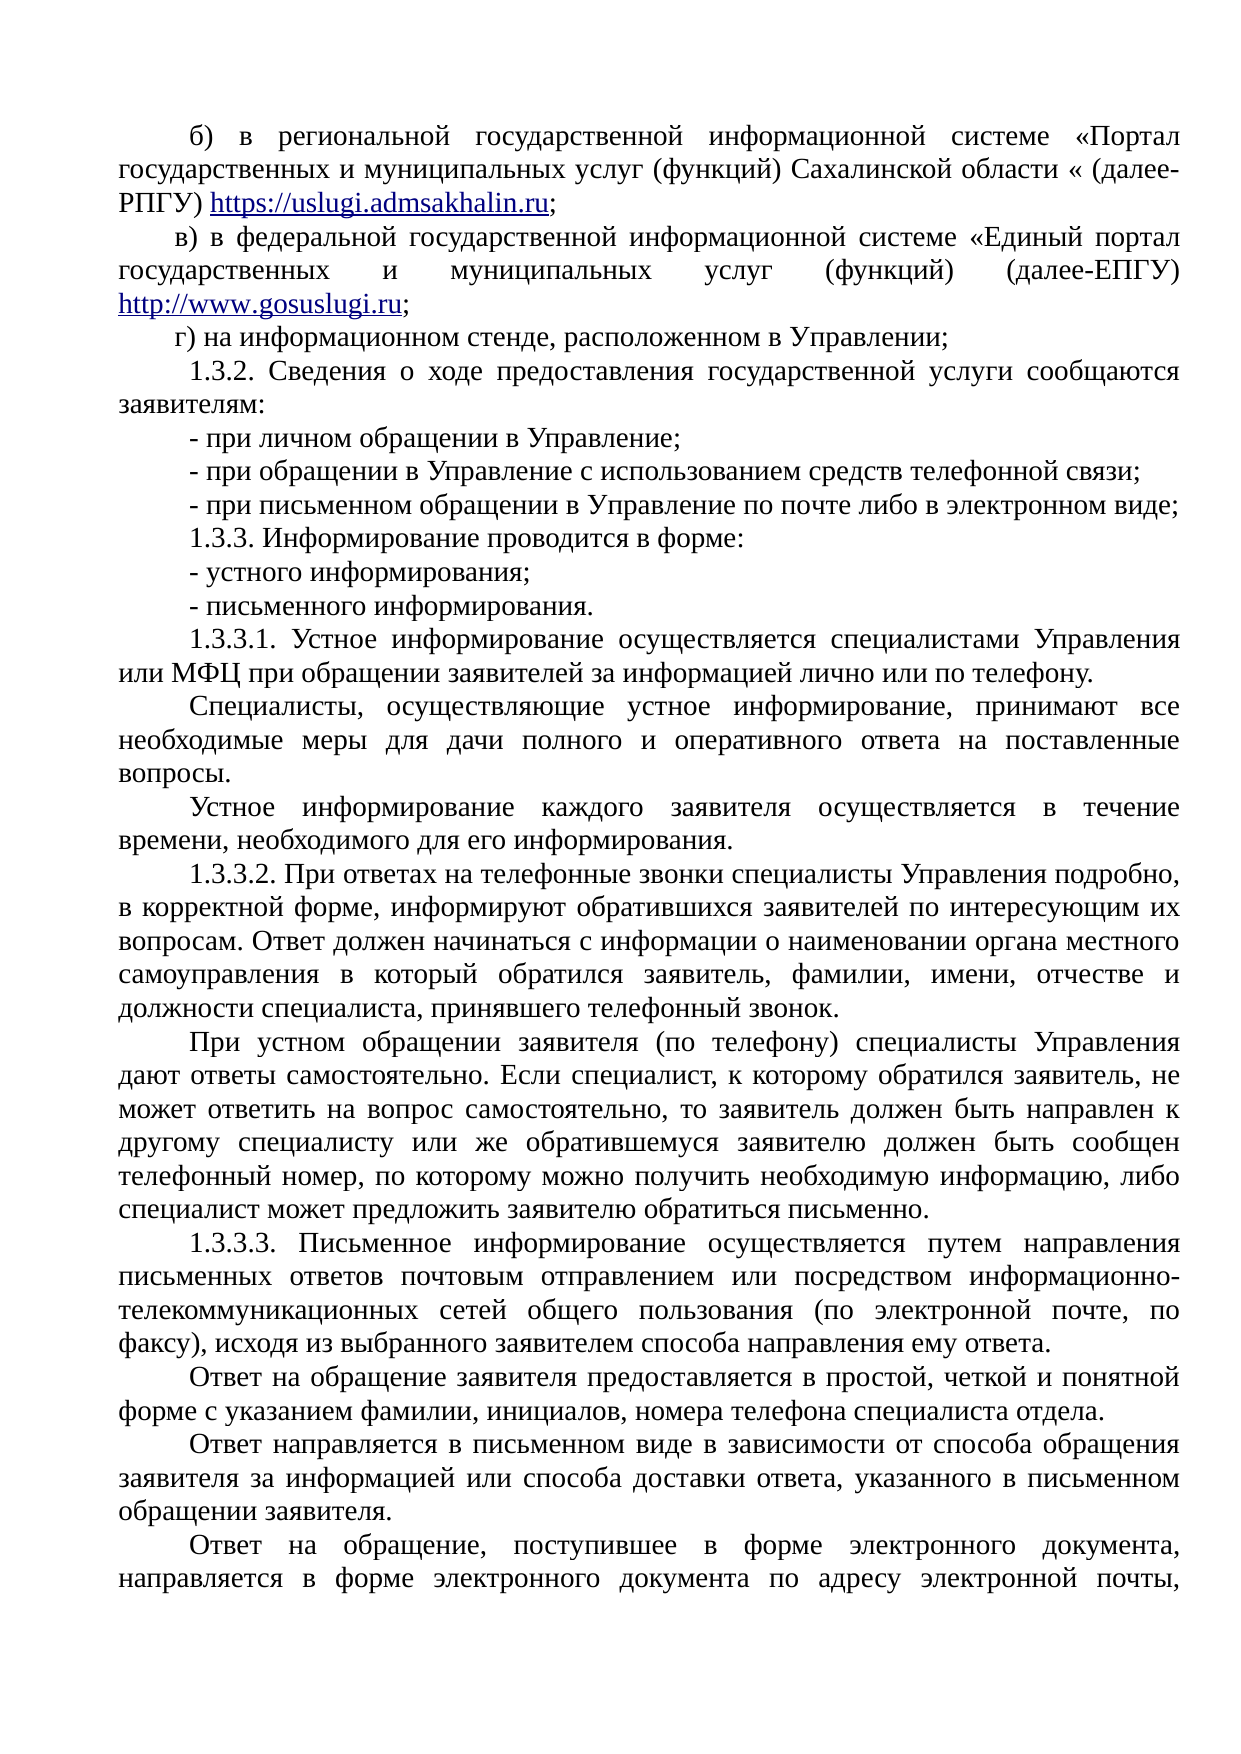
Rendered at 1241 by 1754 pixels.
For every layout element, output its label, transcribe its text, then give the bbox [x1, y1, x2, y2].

text 1.3.3.1. Устное информирование осуществляется специалистами Управления или МФЦ при обращении заявителей за информацией лично или по телефону. [118, 621, 1181, 688]
text 1.3.3.3. Письменное информирование осуществляется путем направления письменных ответов почтовым отправлением или посредством информационно-телекоммуникационных сетей общего пользования (по электронной почте, по факсу), исходя из выбранного заявителем способа направления ему ответа. [118, 1225, 1181, 1359]
text - письменного информирования. [118, 588, 1181, 621]
text г) на информационном стенде, расположенном в Управлении; [118, 319, 1181, 353]
text - устного информирования; [118, 554, 1181, 588]
text 1.3.3. Информирование проводится в форме: [118, 521, 1181, 554]
text Устное информирование каждого заявителя осуществляется в течение времени, необходимого для его информирования. [118, 789, 1181, 856]
text Ответ направляется в письменном виде в зависимости от способа обращения заявителя за информацией или способа доставки ответа, указанного в письменном обращении заявителя. [118, 1426, 1181, 1527]
text Ответ на обращение, поступившее в форме электронного документа, направляется в форме электронного документа по адресу электронной почты, [118, 1527, 1181, 1594]
text - при обращении в Управление с использованием средств телефонной связи; [118, 453, 1181, 487]
text 1.3.2. Сведения о ходе предоставления государственной услуги сообщаются заявителям: [118, 353, 1181, 420]
text Ответ на обращение заявителя предоставляется в простой, четкой и понятной форме с указанием фамилии, инициалов, номера телефона специалиста отдела. [118, 1359, 1181, 1426]
text При устном обращении заявителя (по телефону) специалисты Управления дают ответы самостоятельно. Если специалист, к которому обратился заявитель, не может ответить на вопрос самостоятельно, то заявитель должен быть направлен к другому специалисту или же обратившемуся заявителю должен быть сообщен телефонный номер, по которому можно получить необходимую информацию, либо специалист может предложить заявителю обратиться письменно. [118, 1024, 1181, 1225]
text - при письменном обращении в Управление по почте либо в электронном виде; [118, 487, 1181, 521]
text Специалисты, осуществляющие устное информирование, принимают все необходимые меры для дачи полного и оперативного ответа на поставленные вопросы. [118, 688, 1181, 789]
text 1.3.3.2. При ответах на телефонные звонки специалисты Управления подробно, в корректной форме, информируют обратившихся заявителей по интересующим их вопросам. Ответ должен начинаться с информации о наименовании органа местного самоуправления в который обратился заявитель, фамилии, имени, отчестве и должности специалиста, принявшего телефонный звонок. [118, 856, 1181, 1024]
text б) в региональной государственной информационной системе «Портал государственных и муниципальных услуг (функций) Сахалинской области « (далее-РПГУ) https://uslugi.admsakhalin.ru; [118, 118, 1181, 219]
text в) в федеральной государственной информационной системе «Единый портал государственных и муниципальных услуг (функций) (далее-ЕПГУ) http://www.gosuslugi.ru; [118, 219, 1181, 319]
text - при личном обращении в Управление; [118, 420, 1181, 453]
